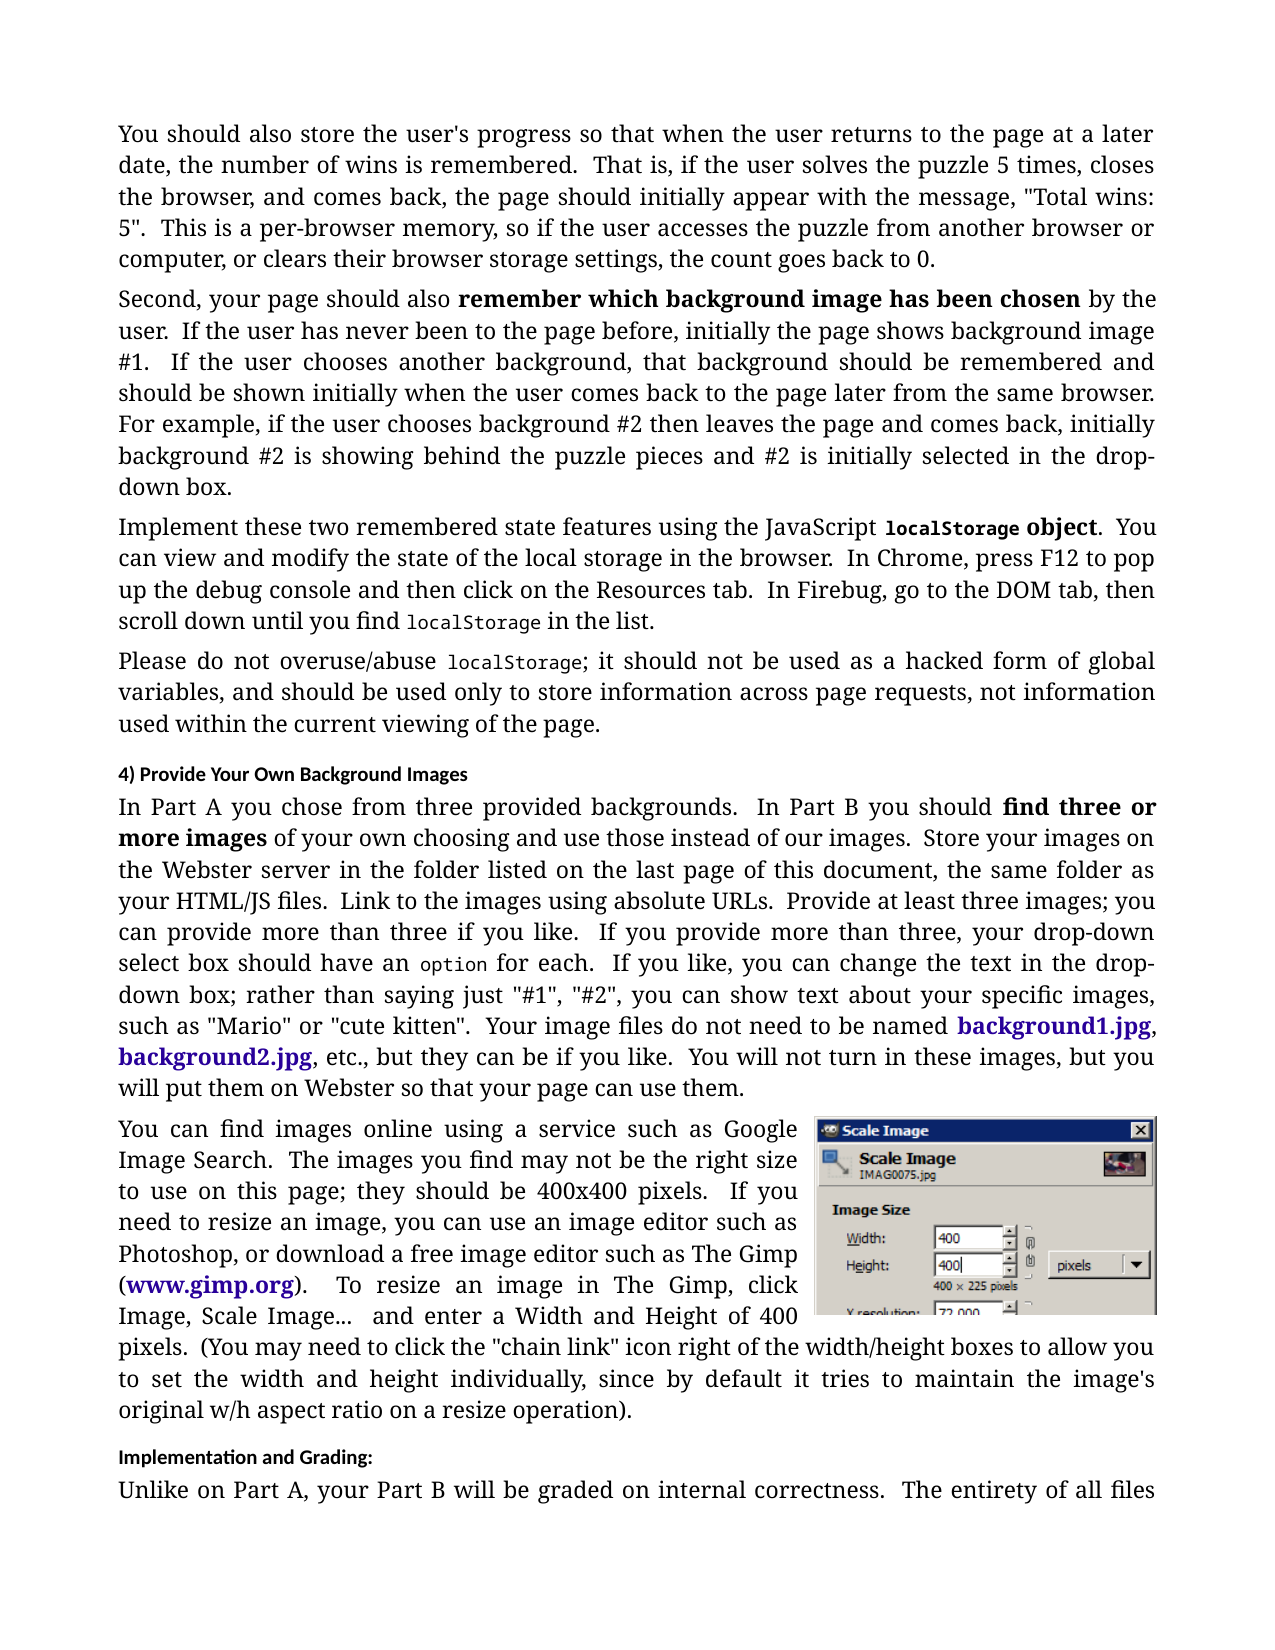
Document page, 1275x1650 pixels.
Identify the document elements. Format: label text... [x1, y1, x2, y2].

text You can find images online using a service such as Google Image Search. The images you find may not be the right size to use on this page; they should be 400x400 pixels. If you need to resize an image, you can use an image editor such as Photoshop, or download a free image editor such as The Gimp (www.gimp.org). To resize an image in The Gimp, click Image, Scale Image... and enter a Width and Height of 400 pixels. (You may need to click the "chain link" icon right of the width/height boxes to allow you to set the width and height individually, since by default it tries to maintain the image's original w/h aspect ratio on a resize operation). [118, 1113, 1157, 1425]
text Second, your page should also remember which background image has been chosen by the user. If the user has never been to the page before, initially the page shows background image #1. If the user chooses another background, that background should be remembered and should be shown initially when the user comes back to the page later from the same browser. For example, if the user chooses background #2 then leaves the page and comes back, initially background #2 is showing behind the puzzle pieces and #2 is initially selected in the drop-down box. [118, 283, 1157, 502]
subtitle Implementation and Grading: [118, 1444, 1157, 1470]
picture [814, 1116, 1157, 1315]
text Please do not overuse/abuse localStorage; it should not be used as a hacked form of global variables, and should be used only to store information across page requests, not information used within the current viewing of the page. [118, 645, 1157, 739]
text Implement these two remembered state features using the JavaScript localStorage object. You can view and modify the state of the local storage in the browser. In Chrome, press F12 to pop up the debug console and then click on the Resources tab. In Firebug, go to the DOM tab, then scroll down until you find localStorage in the list. [118, 511, 1157, 636]
text Unlike on Part A, your Part B will be graded on internal correctness. The entirety of all files [118, 1474, 1157, 1506]
text You should also store the user's progress so that when the user returns to the page at a later date, the number of wins is remembered. That is, if the user solves the puzzle 5 times, closes the browser, and comes back, the page should initially appear with the message, "Total wins: 5". This is a per-browser memory, so if the user accesses the puzzle from another browser or computer, or clears their browser storage settings, the count goes back to 0. [118, 118, 1157, 274]
text In Part A you chose from three provided backgrounds. In Part B you should find three or more images of your own choosing and use those instead of our images. Store your images on the Webster server in the folder listed on the last page of this document, the same folder as your HTML/JS files. Link to the images using absolute URLs. Provide at least three images; you can provide more than three if you like. If you provide more than three, your drop-down select box should have an option for each. If you like, you can change the text in the drop-down box; rather than saying just "#1", "#2", you can show text about your specific images, such as "Mario" or "cute kitten". Your image files do not need to be named background1.jpg, background2.jpg, etc., but they can be if you like. You will not turn in these images, but you will put them on Webster so that your page can use them. [118, 791, 1157, 1104]
subtitle 4) Provide Your Own Background Images [118, 761, 1157, 787]
